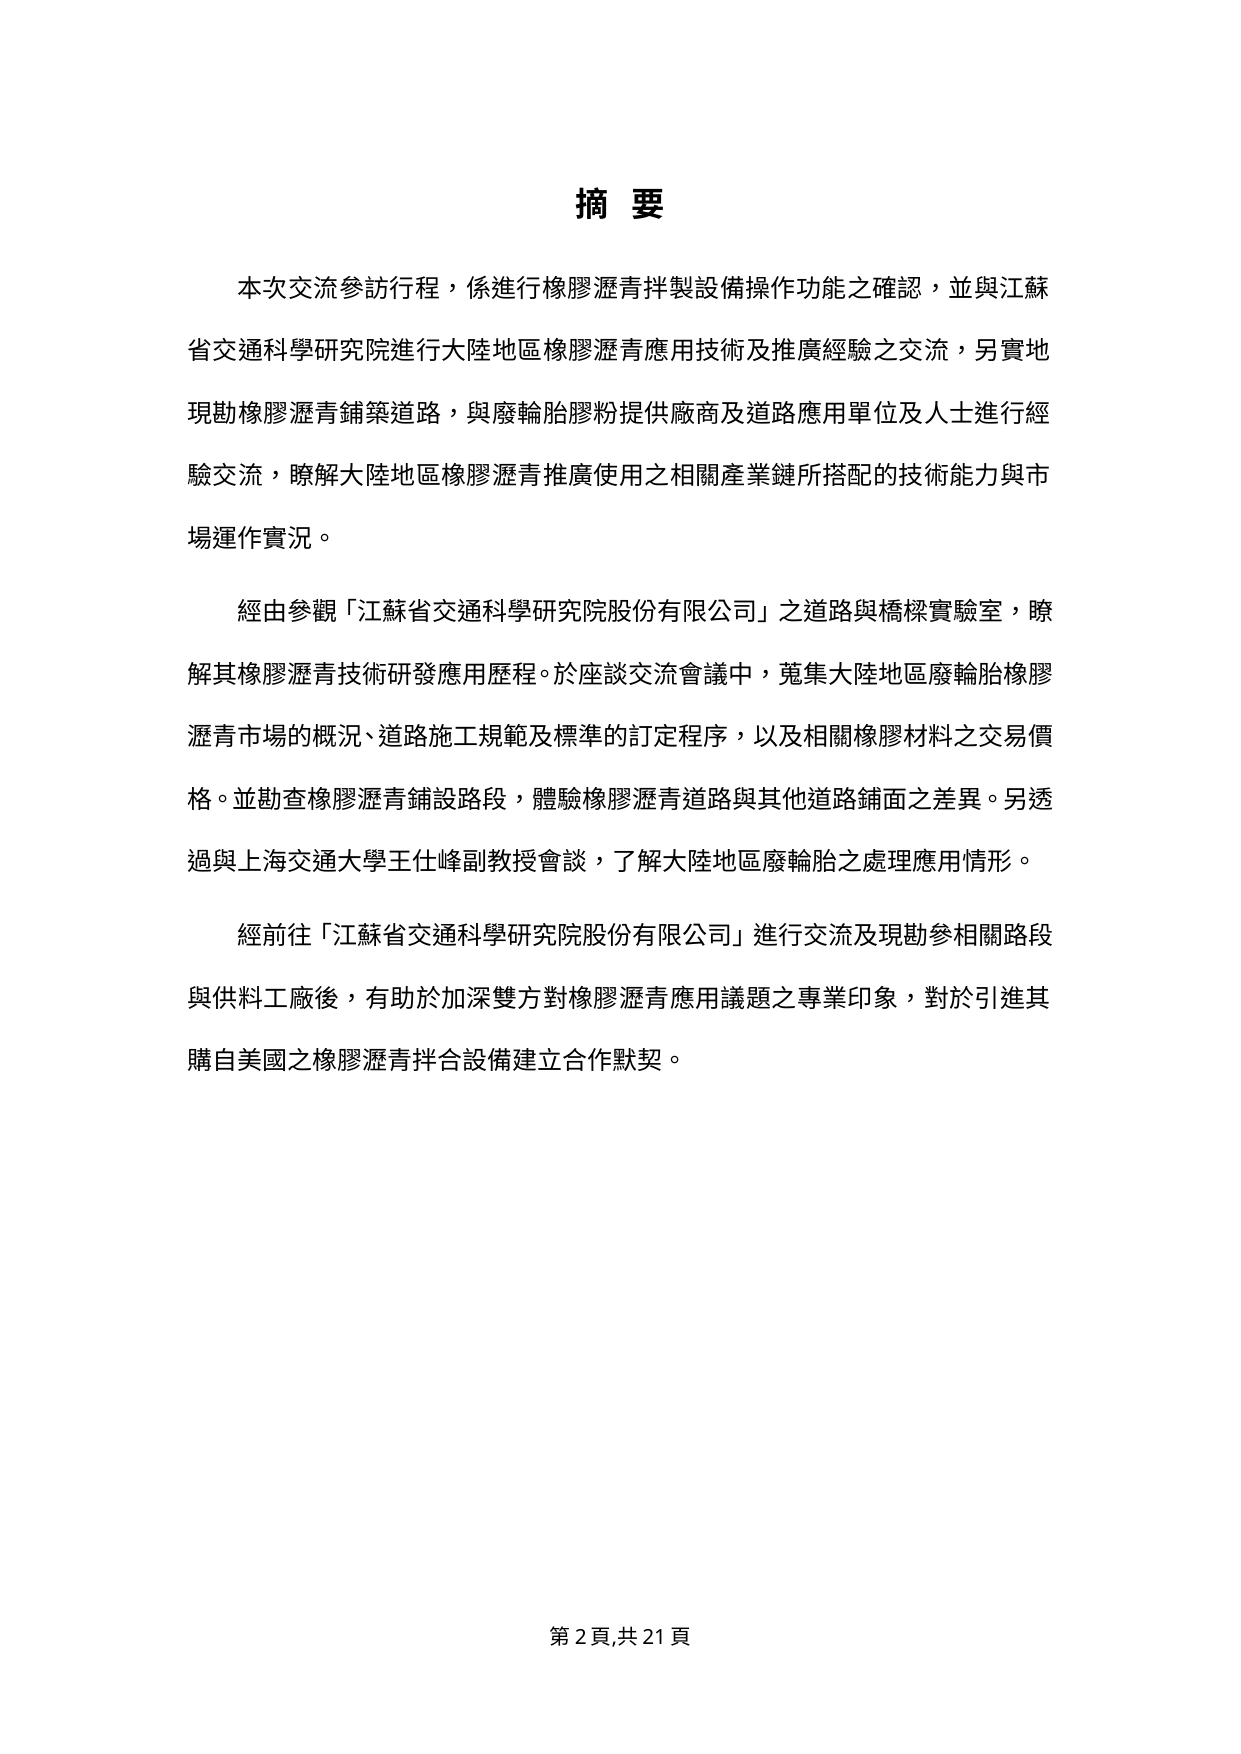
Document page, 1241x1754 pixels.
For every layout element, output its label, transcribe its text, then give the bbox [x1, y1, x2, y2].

text 本次交流參訪行程，係進行橡膠瀝青拌製設備操作功能之確認，並與江蘇省交通科學研究院進行大陸地區橡膠瀝青應用技術及推廣經驗之交流，另實地現勘橡膠瀝青鋪築道路，與廢輪胎膠粉提供廠商及道路應用單位及人士進行經驗交流，瞭解大陸地區橡膠瀝青推廣使用之相關產業鏈所搭配的技術能力與市場運作實況。 [187, 247, 1053, 559]
text 經前往「江蘇省交通科學研究院股份有限公司」進行交流及現勘參相關路段與供料工廠後，有助於加深雙方對橡膠瀝青應用議題之專業印象，對於引進其購自美國之橡膠瀝青拌合設備建立合作默契。 [187, 894, 1053, 1082]
text 摘 要 [187, 164, 1053, 239]
text 經由參觀「江蘇省交通科學研究院股份有限公司」之道路與橋樑實驗室，瞭解其橡膠瀝青技術研發應用歷程。於座談交流會議中，蒐集大陸地區廢輪胎橡膠瀝青市場的概況、道路施工規範及標準的訂定程序，以及相關橡膠材料之交易價格。並勘查橡膠瀝青鋪設路段，體驗橡膠瀝青道路與其他道路鋪面之差異。另透過與上海交通大學王仕峰副教授會談，了解大陸地區廢輪胎之處理應用情形。 [187, 571, 1053, 883]
